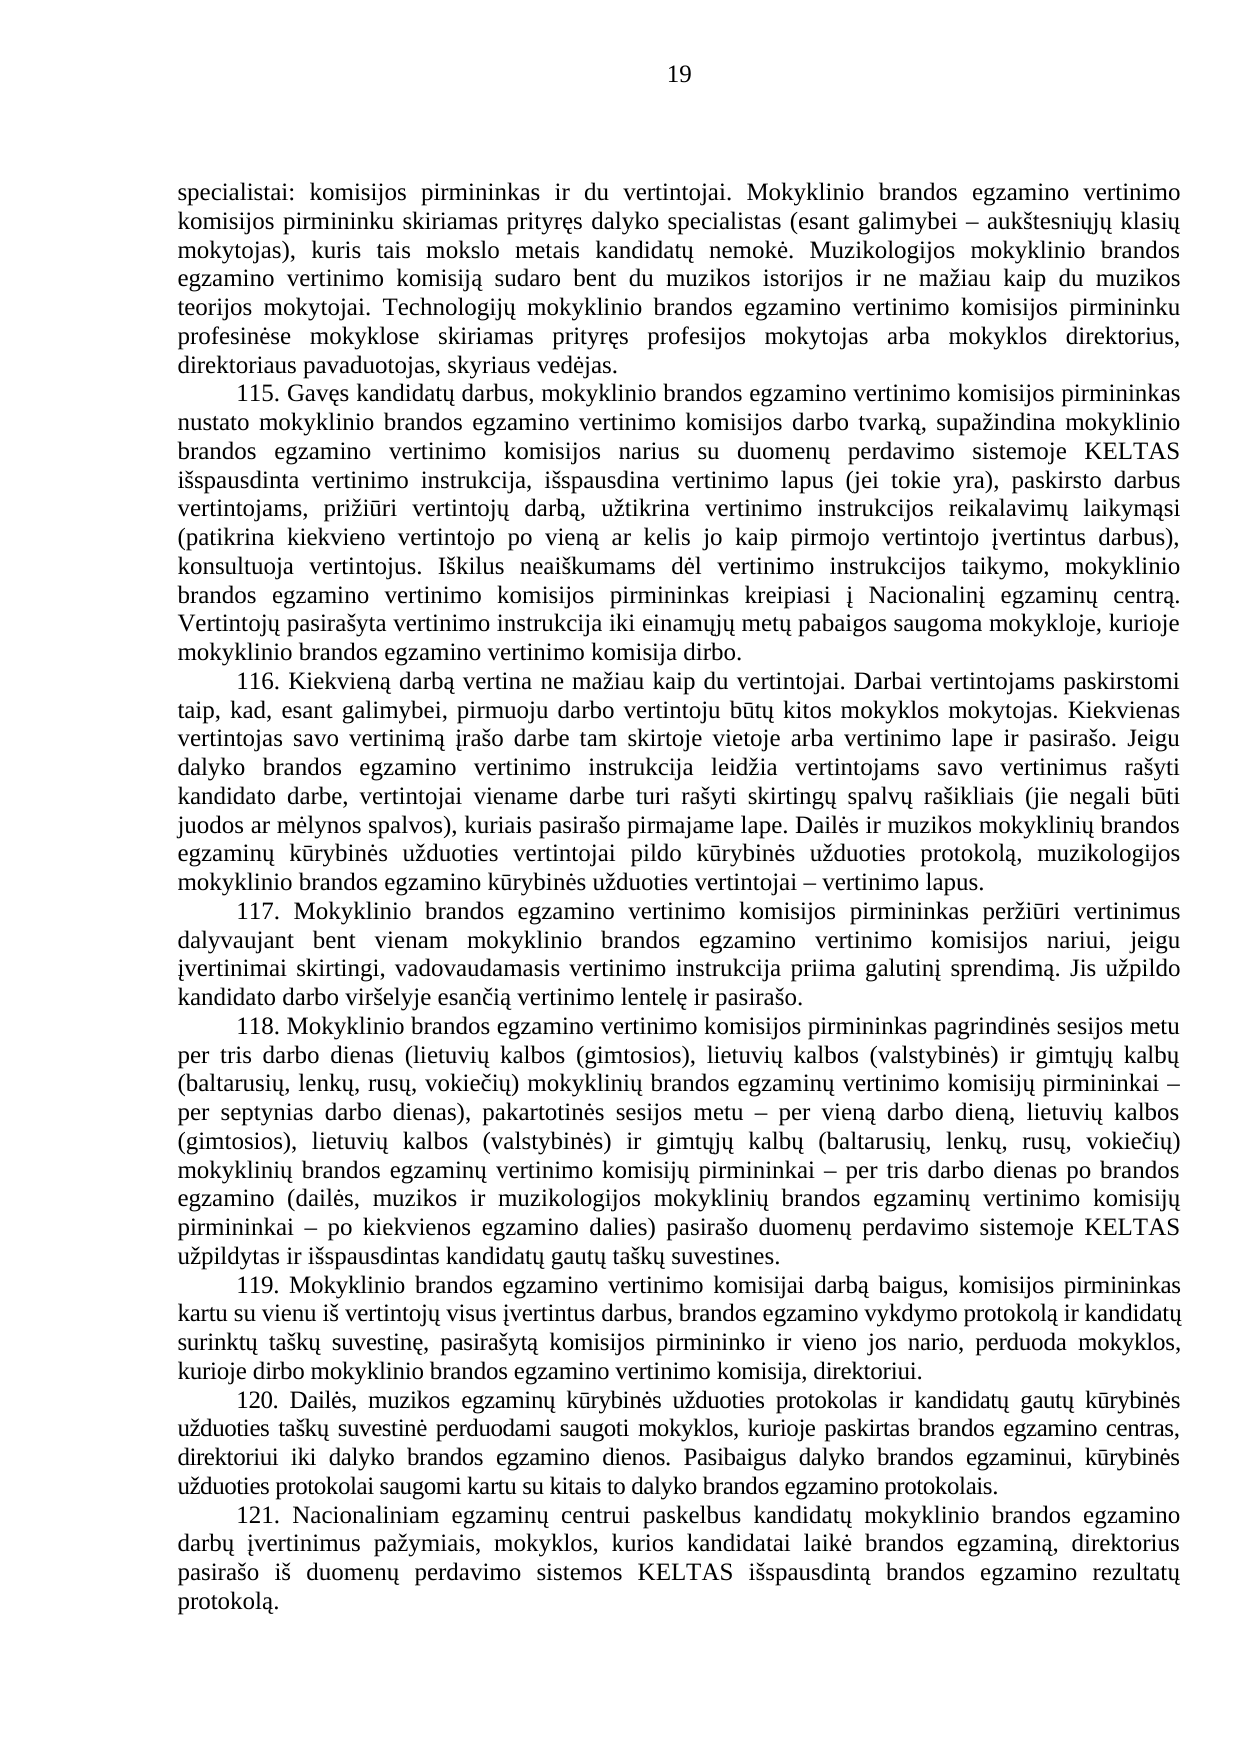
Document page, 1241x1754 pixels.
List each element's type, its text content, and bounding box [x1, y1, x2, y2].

text 121. Nacionaliniam egzaminų centrui paskelbus kandidatų mokyklinio brandos egzamino darbų įvertinimus pažymiais, mokyklos, kurios kandidatai laikė brandos egzaminą, direktorius pasirašo iš duomenų perdavimo sistemos KELTAS išspausdintą brandos egzamino rezultatų protokolą. [177, 1500, 1181, 1615]
text 117. Mokyklinio brandos egzamino vertinimo komisijos pirmininkas peržiūri vertinimus dalyvaujant bent vienam mokyklinio brandos egzamino vertinimo komisijos nariui, jeigu įvertinimai skirtingi, vadovaudamasis vertinimo instrukcija priima galutinį sprendimą. Jis užpildo kandidato darbo viršelyje esančią vertinimo lentelę ir pasirašo. [177, 896, 1181, 1011]
text 115. Gavęs kandidatų darbus, mokyklinio brandos egzamino vertinimo komisijos pirmininkas nustato mokyklinio brandos egzamino vertinimo komisijos darbo tvarką, supažindina mokyklinio brandos egzamino vertinimo komisijos narius su duomenų perdavimo sistemoje KELTAS išspausdinta vertinimo instrukcija, išspausdina vertinimo lapus (jei tokie yra), paskirsto darbus vertintojams, prižiūri vertintojų darbą, užtikrina vertinimo instrukcijos reikalavimų laikymąsi (patikrina kiekvieno vertintojo po vieną ar kelis jo kaip pirmojo vertintojo įvertintus darbus), konsultuoja vertintojus. Iškilus neaiškumams dėl vertinimo instrukcijos taikymo, mokyklinio brandos egzamino vertinimo komisijos pirmininkas kreipiasi į Nacionalinį egzaminų centrą. Vertintojų pasirašyta vertinimo instrukcija iki einamųjų metų pabaigos saugoma mokykloje, kurioje mokyklinio brandos egzamino vertinimo komisija dirbo. [177, 378, 1181, 666]
text 119. Mokyklinio brandos egzamino vertinimo komisijai darbą baigus, komisijos pirmininkas kartu su vienu iš vertintojų visus įvertintus darbus, brandos egzamino vykdymo protokolą ir kandidatų surinktų taškų suvestinę, pasirašytą komisijos pirmininko ir vieno jos nario, perduoda mokyklos, kurioje dirbo mokyklinio brandos egzamino vertinimo komisija, direktoriui. [177, 1270, 1181, 1385]
text 118. Mokyklinio brandos egzamino vertinimo komisijos pirmininkas pagrindinės sesijos metu per tris darbo dienas (lietuvių kalbos (gimtosios), lietuvių kalbos (valstybinės) ir gimtųjų kalbų (baltarusių, lenkų, rusų, vokiečių) mokyklinių brandos egzaminų vertinimo komisijų pirmininkai – per septynias darbo dienas), pakartotinės sesijos metu – per vieną darbo dieną, lietuvių kalbos (gimtosios), lietuvių kalbos (valstybinės) ir gimtųjų kalbų (baltarusių, lenkų, rusų, vokiečių) mokyklinių brandos egzaminų vertinimo komisijų pirmininkai – per tris darbo dienas po brandos egzamino (dailės, muzikos ir muzikologijos mokyklinių brandos egzaminų vertinimo komisijų pirmininkai – po kiekvienos egzamino dalies) pasirašo duomenų perdavimo sistemoje KELTAS užpildytas ir išspausdintas kandidatų gautų taškų suvestines. [177, 1011, 1181, 1270]
text 116. Kiekvieną darbą vertina ne mažiau kaip du vertintojai. Darbai vertintojams paskirstomi taip, kad, esant galimybei, pirmuoju darbo vertintoju būtų kitos mokyklos mokytojas. Kiekvienas vertintojas savo vertinimą įrašo darbe tam skirtoje vietoje arba vertinimo lape ir pasirašo. Jeigu dalyko brandos egzamino vertinimo instrukcija leidžia vertintojams savo vertinimus rašyti kandidato darbe, vertintojai viename darbe turi rašyti skirtingų spalvų rašikliais (jie negali būti juodos ar mėlynos spalvos), kuriais pasirašo pirmajame lape. Dailės ir muzikos mokyklinių brandos egzaminų kūrybinės užduoties vertintojai pildo kūrybinės užduoties protokolą, muzikologijos mokyklinio brandos egzamino kūrybinės užduoties vertintojai – vertinimo lapus. [177, 666, 1181, 896]
text specialistai: komisijos pirmininkas ir du vertintojai. Mokyklinio brandos egzamino vertinimo komisijos pirmininku skiriamas prityręs dalyko specialistas (esant galimybei – aukštesniųjų klasių mokytojas), kuris tais mokslo metais kandidatų nemokė. Muzikologijos mokyklinio brandos egzamino vertinimo komisiją sudaro bent du muzikos istorijos ir ne mažiau kaip du muzikos teorijos mokytojai. Technologijų mokyklinio brandos egzamino vertinimo komisijos pirmininku profesinėse mokyklose skiriamas prityręs profesijos mokytojas arba mokyklos direktorius, direktoriaus pavaduotojas, skyriaus vedėjas. [177, 177, 1181, 378]
text 120. Dailės, muzikos egzaminų kūrybinės užduoties protokolas ir kandidatų gautų kūrybinės užduoties taškų suvestinė perduodami saugoti mokyklos, kurioje paskirtas brandos egzamino centras, direktoriui iki dalyko brandos egzamino dienos. Pasibaigus dalyko brandos egzaminui, kūrybinės užduoties protokolai saugomi kartu su kitais to dalyko brandos egzamino protokolais. [177, 1385, 1181, 1500]
